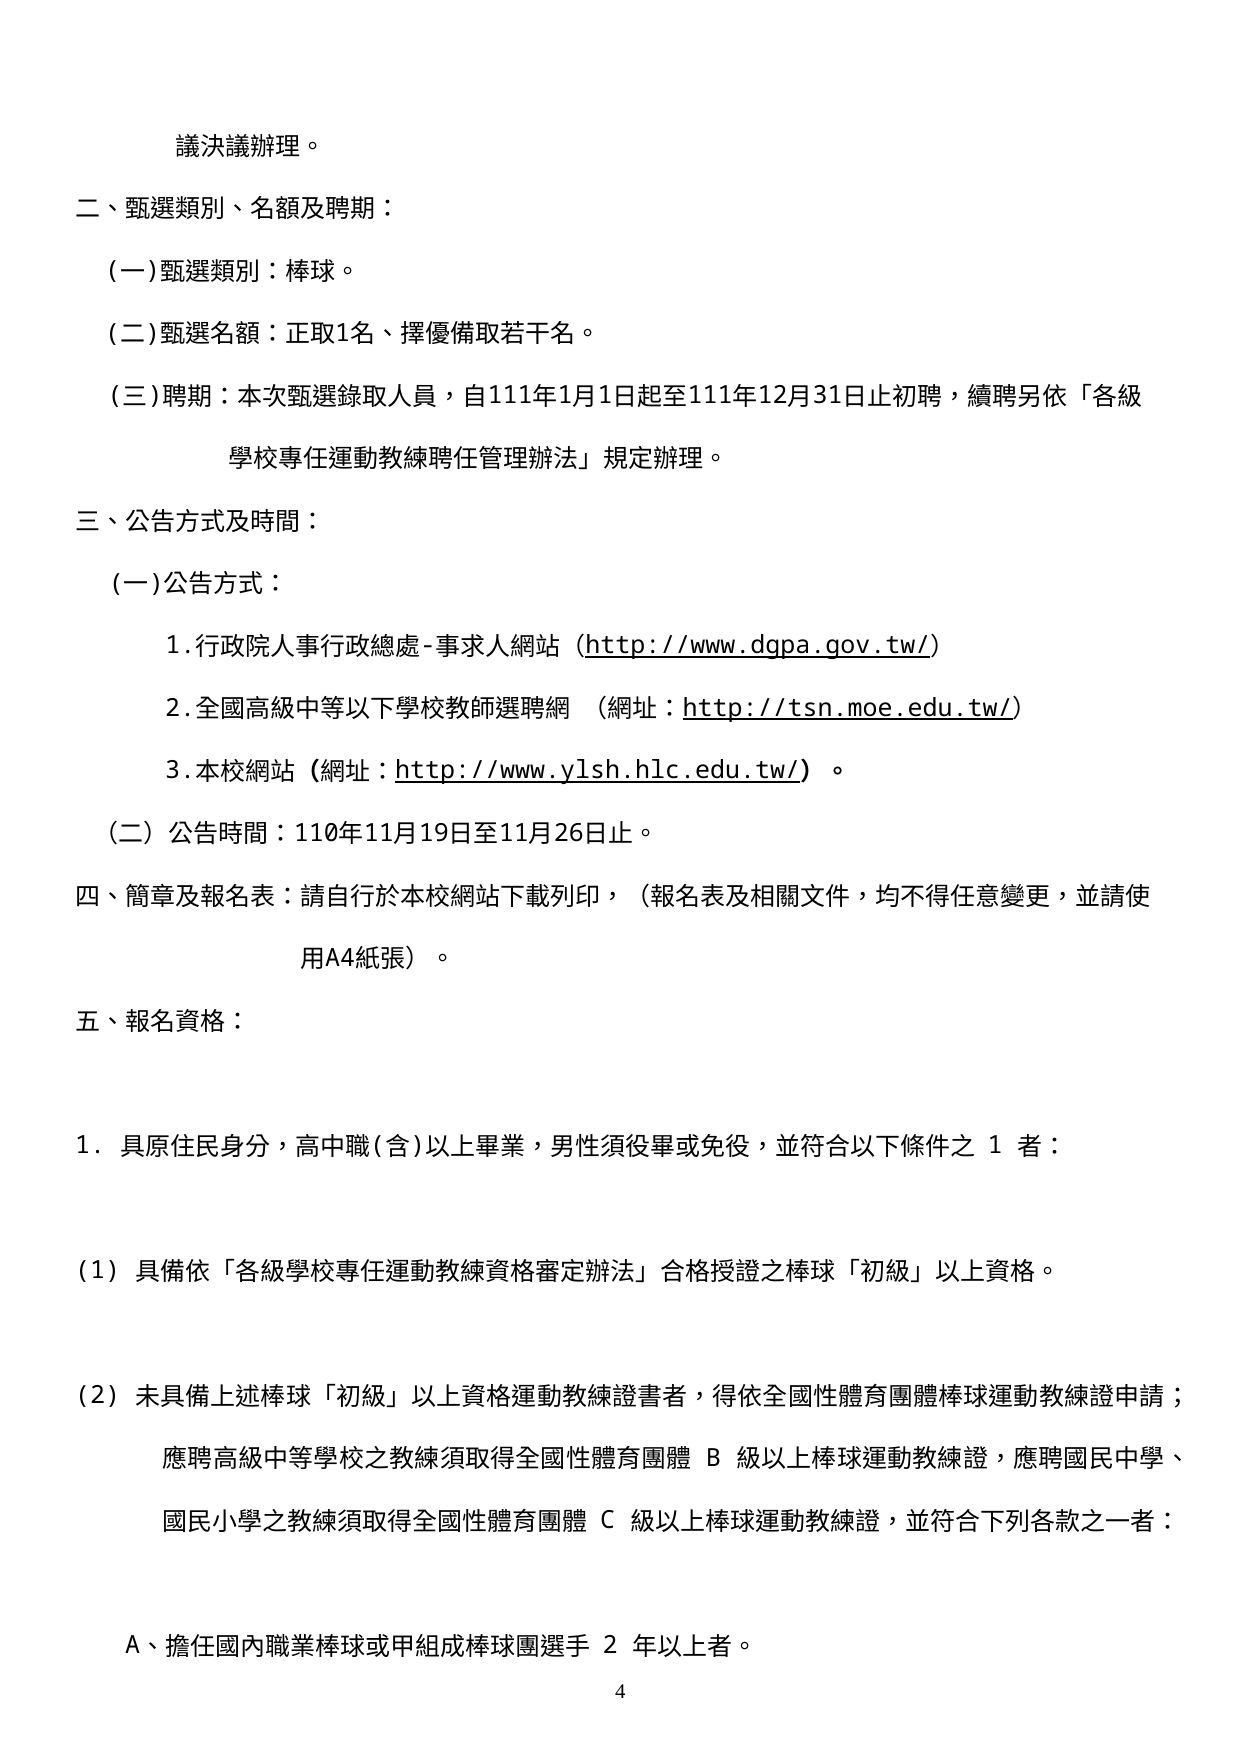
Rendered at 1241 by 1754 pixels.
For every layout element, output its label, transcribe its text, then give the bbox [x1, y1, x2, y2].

text 1.行政院人事行政總處-事求人網站（http://www.dgpa.gov.tw/） [75, 602, 1165, 665]
text （二）公告時間：110年11月19日至11月26日止。 [94, 790, 1165, 852]
text 三、公告方式及時間： [75, 477, 1165, 540]
text (三)聘期：本次甄選錄取人員，自111年1月1日起至111年12月31日止初聘，續聘另依「各級學校專任運動教練聘任管理辦法」規定辦理。 [77, 352, 1165, 477]
text 3.本校網站（網址：http://www.ylsh.hlc.edu.tw/）。 [75, 727, 1165, 790]
text (1) 具備依「各級學校專任運動教練資格審定辦法」合格授證之棒球「初級」以上資格。 [75, 1227, 1165, 1290]
text (2) 未具備上述棒球「初級」以上資格運動教練證書者，得依全國性體育團體棒球運動教練證申請；應聘高級中等學校之教練須取得全國性體育團體 B 級以上棒球運動教練證，應聘國民中學、國民小學之教練須取得全國性體育團體 C 級以上棒球運動教練證，並符合下列各款之一者： [75, 1352, 1165, 1540]
text (一)公告方式： [94, 540, 1165, 602]
text 2.全國高級中等以下學校教師選聘網 （網址：http://tsn.moe.edu.tw/） [75, 665, 1165, 727]
text (一)甄選類別：棒球。 [75, 227, 1165, 290]
text (二)甄選名額：正取1名、擇優備取若干名。 [75, 290, 1165, 352]
text A、擔任國內職業棒球或甲組成棒球團選手 2 年以上者。 [125, 1602, 1165, 1665]
text 四、簡章及報名表：請自行於本校網站下載列印，（報名表及相關文件，均不得任意變更，並請使用A4紙張）。 [75, 852, 1165, 977]
text 二、甄選類別、名額及聘期： [75, 165, 1165, 227]
text 1. 具原住民身分，高中職(含)以上畢業，男性須役畢或免役，並符合以下條件之 1 者： [75, 1102, 1165, 1165]
text 五、報名資格： [75, 977, 1165, 1040]
text 議決議辦理。 [150, 102, 1165, 165]
